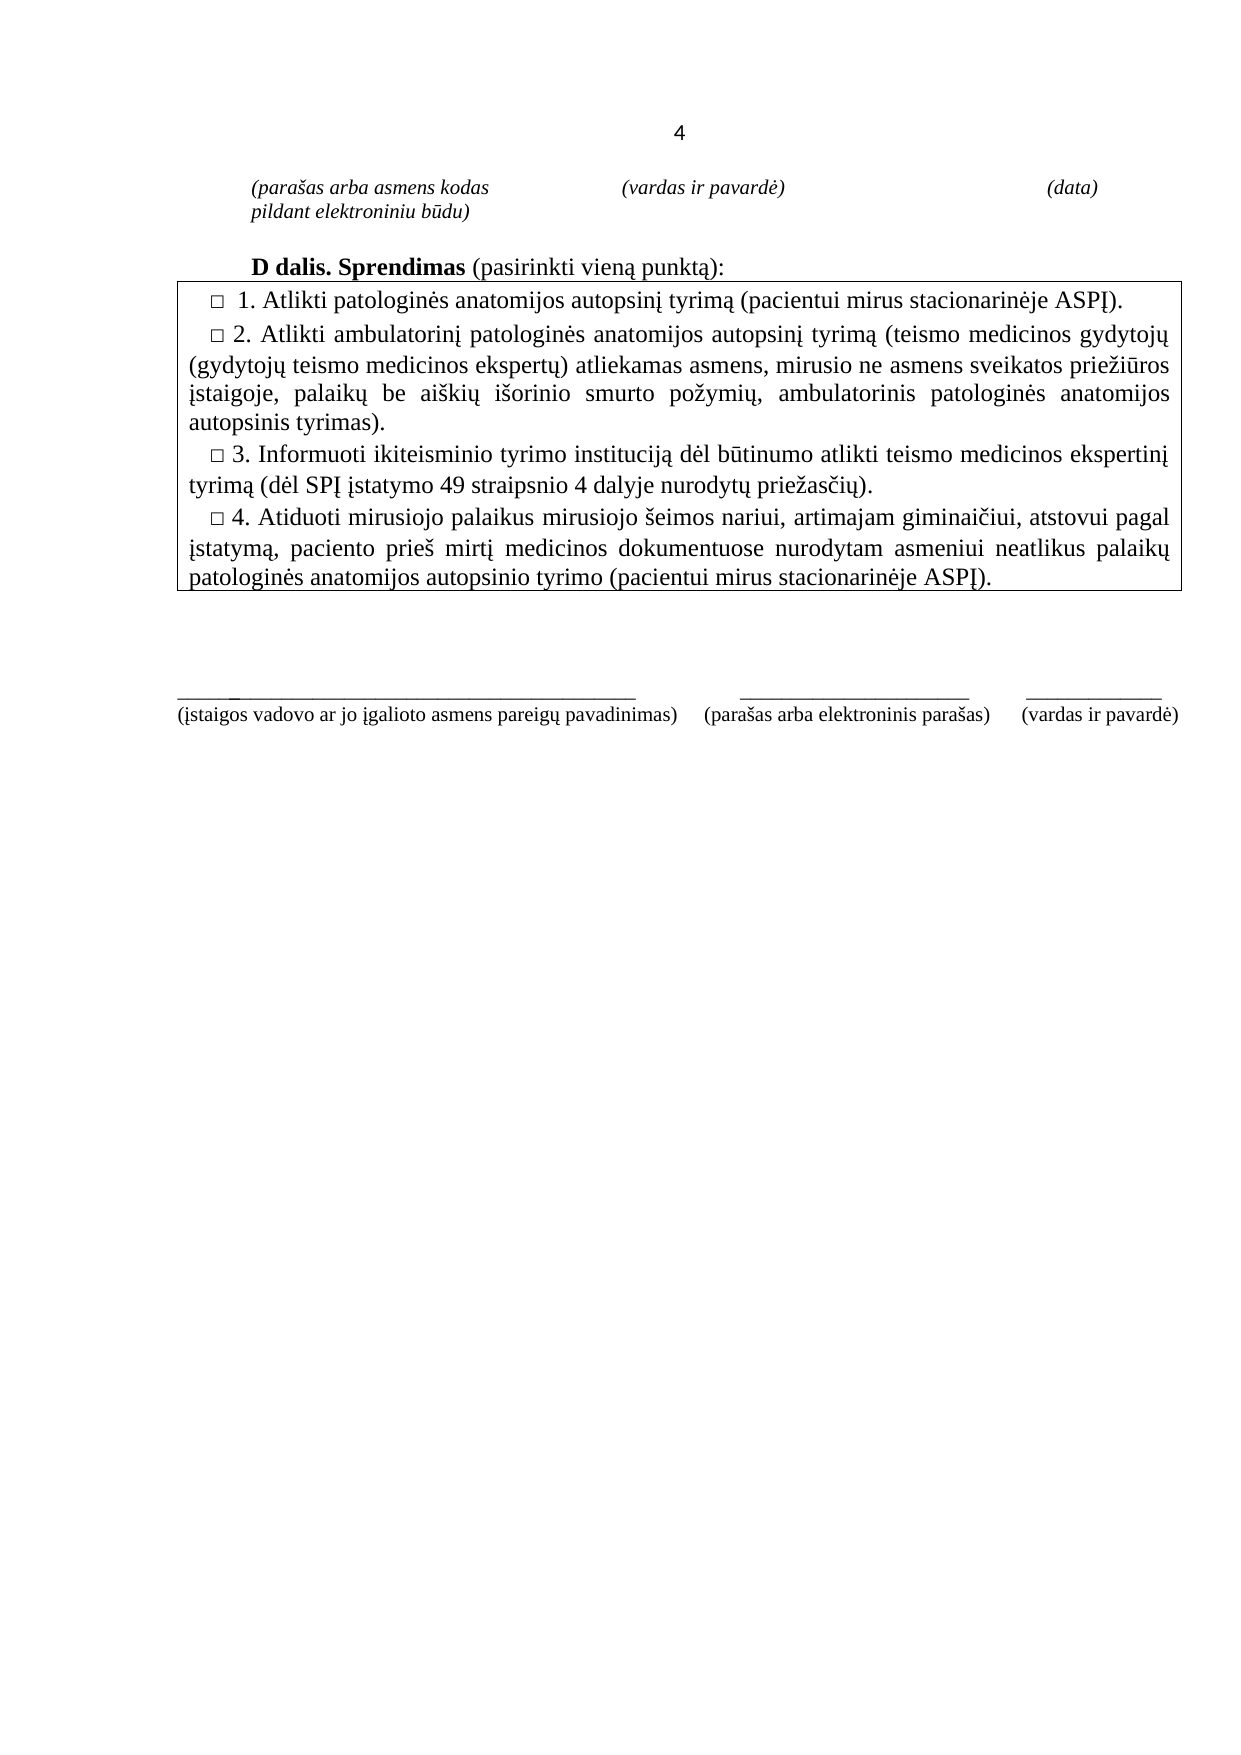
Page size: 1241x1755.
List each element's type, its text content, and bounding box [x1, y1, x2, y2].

text _____ _______________________________________ ______________________ _____________ [177, 678, 1181, 702]
text (parašas arba asmens kodas (vardas ir pavardė) (data) [177, 175, 1181, 199]
text pildant elektroniniu būdu) [177, 199, 1181, 223]
table_header ☐ 1. Atlikti patologinės anatomijos autopsinį tyrimą (pacientui mirus stacionarinėje ASPĮ). ☐ 2. Atlikti ambulatorinį patologinės anatomijos autopsinį tyrimą (teismo medicinos gydytojų (gydytojų teismo medicinos ekspertų) atliekamas asmens, mirusio ne asmens sveikatos priežiūros įstaigoje, palaikų be aiškių išorinio smurto požymių, ambulatorinis patologinės anatomijos autopsinis tyrimas). ☐ 3. Informuoti ikiteisminio tyrimo instituciją dėl būtinumo atlikti teismo medicinos ekspertinį tyrimą (dėl SPĮ įstatymo 49 straipsnio 4 dalyje nurodytų priežasčių). ☐ 4. Atiduoti mirusiojo palaikus mirusiojo šeimos nariui, artimajam giminaičiui, atstovui pagal įstatymą, paciento prieš mirtį medicinos dokumentuose nurodytam asmeniui neatlikus palaikų patologinės anatomijos autopsinio tyrimo (pacientui mirus stacionarinėje ASPĮ). [178, 282, 1181, 590]
text (įstaigos vadovo ar jo įgalioto asmens pareigų pavadinimas) (parašas arba elektroninis parašas) (vardas ir pavardė) [177, 702, 1181, 726]
text D dalis. Sprendimas (pasirinkti vieną punktą): [177, 252, 1181, 281]
